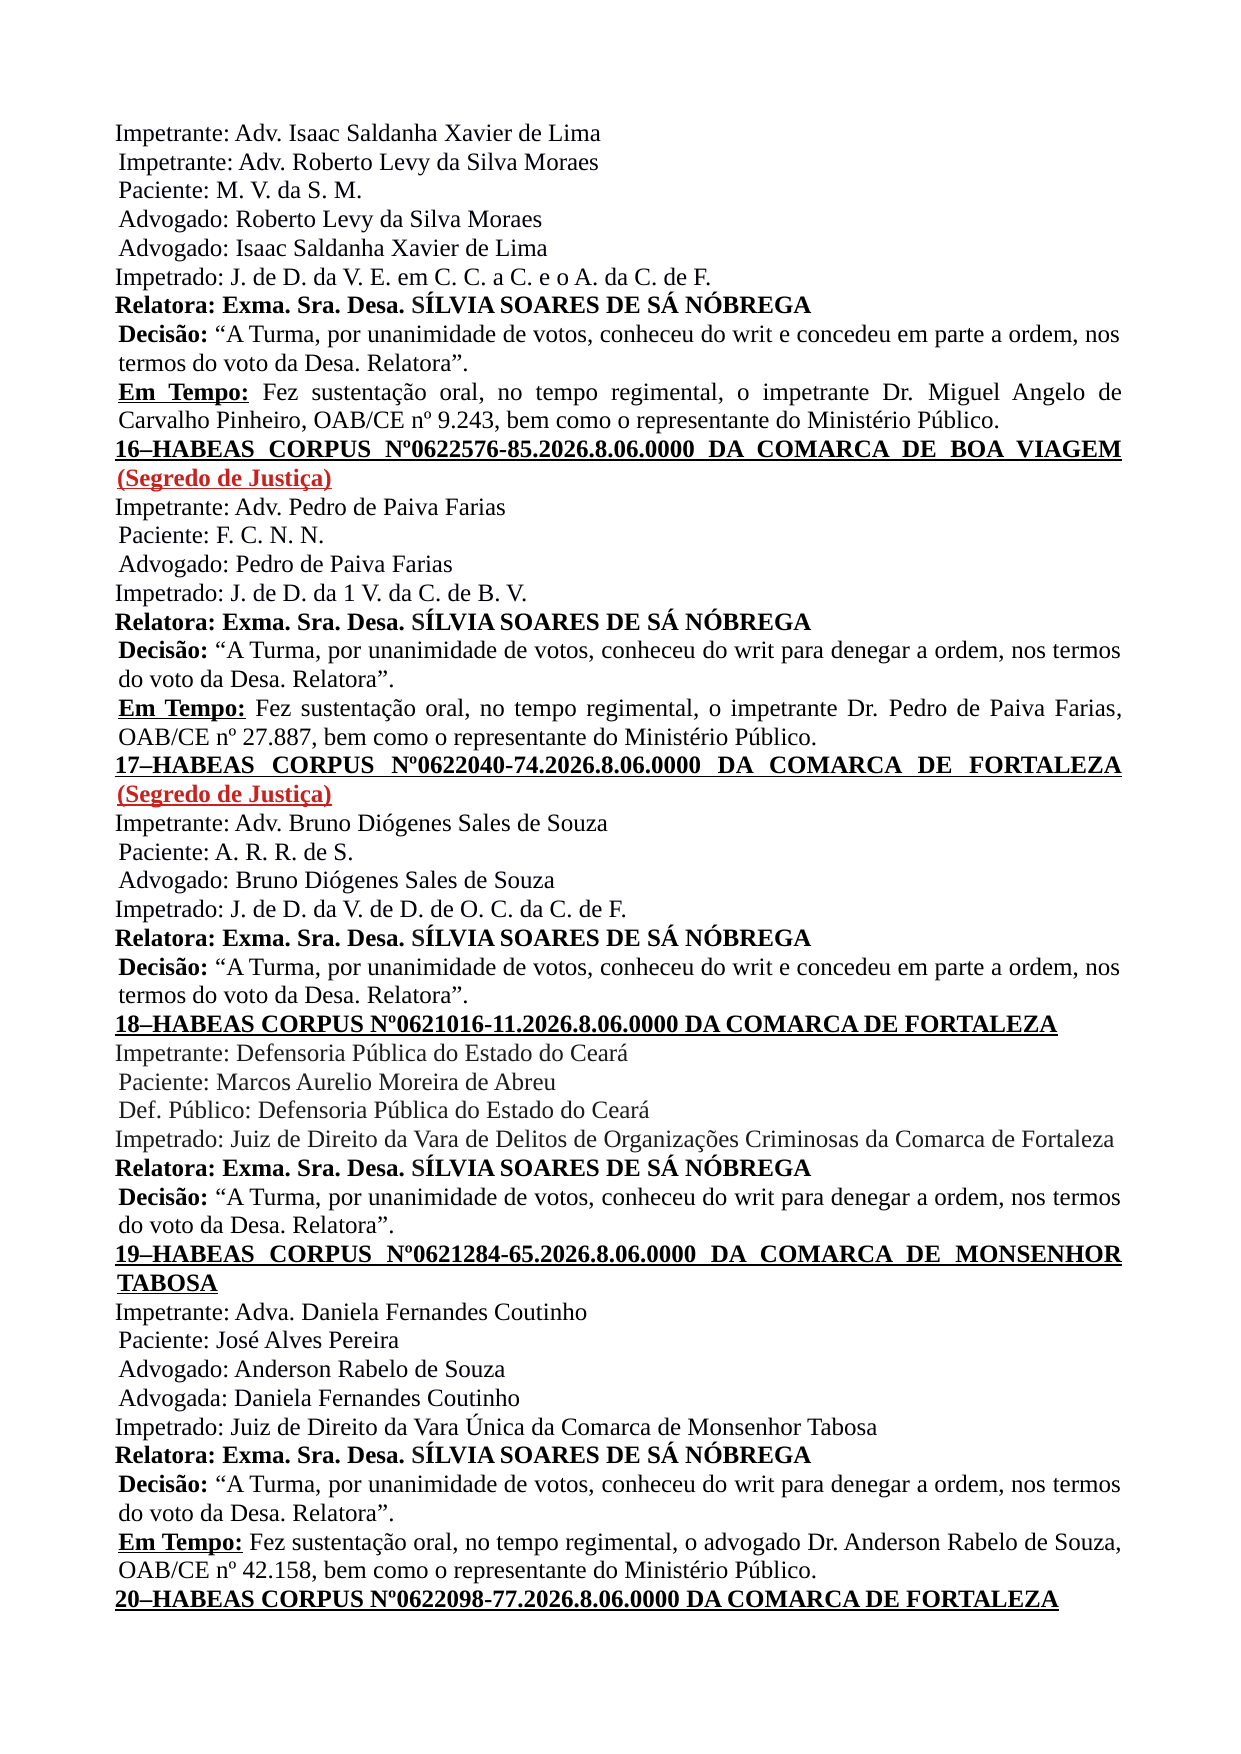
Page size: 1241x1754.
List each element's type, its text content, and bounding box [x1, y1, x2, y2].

text Em Tempo: Fez sustentação oral, no tempo regimental, o impetrante Dr. Miguel Angelo de Carvalho Pinheiro, OAB/CE nº 9.243, bem como o representante do Ministério Público. [118, 377, 1122, 434]
text 16–HABEAS CORPUS Nº0622576-85.2026.8.06.0000 DA COMARCA DE BOA VIAGEM [114, 434, 1122, 459]
text Relatora: Exma. Sra. Desa. SÍLVIA SOARES DE SÁ NÓBREGA [114, 1153, 1122, 1182]
text Impetrante: Adv. Isaac Saldanha Xavier de Lima [114, 118, 1122, 147]
text Paciente: M. V. da S. M. [118, 176, 1122, 204]
text 20–HABEAS CORPUS Nº0622098-77.2026.8.06.0000 DA COMARCA DE FORTALEZA [114, 1584, 1122, 1613]
text Decisão: “A Turma, por unanimidade de votos, conheceu do writ e concedeu em parte a ordem, nos termos do voto da Desa. Relatora”. [118, 952, 1122, 1009]
text Impetrado: Juiz de Direito da Vara de Delitos de Organizações Criminosas da Comarca de Fortaleza [114, 1124, 1122, 1153]
text Def. Público: Defensoria Pública do Estado do Ceará [118, 1096, 1122, 1124]
text Relatora: Exma. Sra. Desa. SÍLVIA SOARES DE SÁ NÓBREGA [114, 1441, 1122, 1469]
text Em Tempo: Fez sustentação oral, no tempo regimental, o advogado Dr. Anderson Rabelo de Souza, OAB/CE nº 42.158, bem como o representante do Ministério Público. [118, 1527, 1122, 1584]
text Advogado: Roberto Levy da Silva Moraes [118, 204, 1122, 233]
text Decisão: “A Turma, por unanimidade de votos, conheceu do writ para denegar a ordem, nos termos do voto da Desa. Relatora”. [118, 1469, 1122, 1527]
text 17–HABEAS CORPUS Nº0622040-74.2026.8.06.0000 DA COMARCA DE FORTALEZA [114, 751, 1122, 776]
text Impetrante: Adv. Bruno Diógenes Sales de Souza [114, 808, 1122, 837]
text Decisão: “A Turma, por unanimidade de votos, conheceu do writ e concedeu em parte a ordem, nos termos do voto da Desa. Relatora”. [118, 319, 1122, 377]
text Advogado: Isaac Saldanha Xavier de Lima [118, 233, 1122, 262]
text (Segredo de Justiça) [114, 460, 1122, 492]
text Impetrado: J. de D. da 1 V. da C. de B. V. [114, 578, 1122, 607]
text Em Tempo: Fez sustentação oral, no tempo regimental, o impetrante Dr. Pedro de Paiva Farias, OAB/CE nº 27.887, bem como o representante do Ministério Público. [118, 693, 1122, 751]
text Paciente: A. R. R. de S. [118, 837, 1122, 866]
text Relatora: Exma. Sra. Desa. SÍLVIA SOARES DE SÁ NÓBREGA [114, 923, 1122, 952]
text Advogada: Daniela Fernandes Coutinho [118, 1383, 1122, 1412]
text Decisão: “A Turma, por unanimidade de votos, conheceu do writ para denegar a ordem, nos termos do voto da Desa. Relatora”. [118, 1182, 1122, 1239]
text (Segredo de Justiça) [114, 777, 1122, 808]
text Impetrado: Juiz de Direito da Vara Única da Comarca de Monsenhor Tabosa [114, 1412, 1122, 1441]
text Impetrante: Defensoria Pública do Estado do Ceará [114, 1038, 1122, 1067]
text 19–HABEAS CORPUS Nº0621284-65.2026.8.06.0000 DA COMARCA DE MONSENHOR [114, 1239, 1122, 1264]
text Advogado: Anderson Rabelo de Souza [118, 1354, 1122, 1383]
text Paciente: José Alves Pereira [118, 1326, 1122, 1354]
text Relatora: Exma. Sra. Desa. SÍLVIA SOARES DE SÁ NÓBREGA [114, 607, 1122, 636]
text Relatora: Exma. Sra. Desa. SÍLVIA SOARES DE SÁ NÓBREGA [114, 291, 1122, 319]
text Paciente: Marcos Aurelio Moreira de Abreu [118, 1067, 1122, 1096]
text Decisão: “A Turma, por unanimidade de votos, conheceu do writ para denegar a ordem, nos termos do voto da Desa. Relatora”. [118, 636, 1122, 693]
text Paciente: F. C. N. N. [118, 521, 1122, 549]
text Impetrante: Adv. Pedro de Paiva Farias [114, 492, 1122, 521]
text Advogado: Pedro de Paiva Farias [118, 549, 1122, 578]
text TABOSA [114, 1265, 1122, 1297]
text Impetrado: J. de D. da V. E. em C. C. a C. e o A. da C. de F. [114, 262, 1122, 291]
text Impetrado: J. de D. da V. de D. de O. C. da C. de F. [114, 894, 1122, 923]
text Impetrante: Adva. Daniela Fernandes Coutinho [114, 1297, 1122, 1326]
text Impetrante: Adv. Roberto Levy da Silva Moraes [118, 147, 1122, 176]
text Advogado: Bruno Diógenes Sales de Souza [118, 866, 1122, 894]
text 18–HABEAS CORPUS Nº0621016-11.2026.8.06.0000 DA COMARCA DE FORTALEZA [114, 1009, 1122, 1038]
